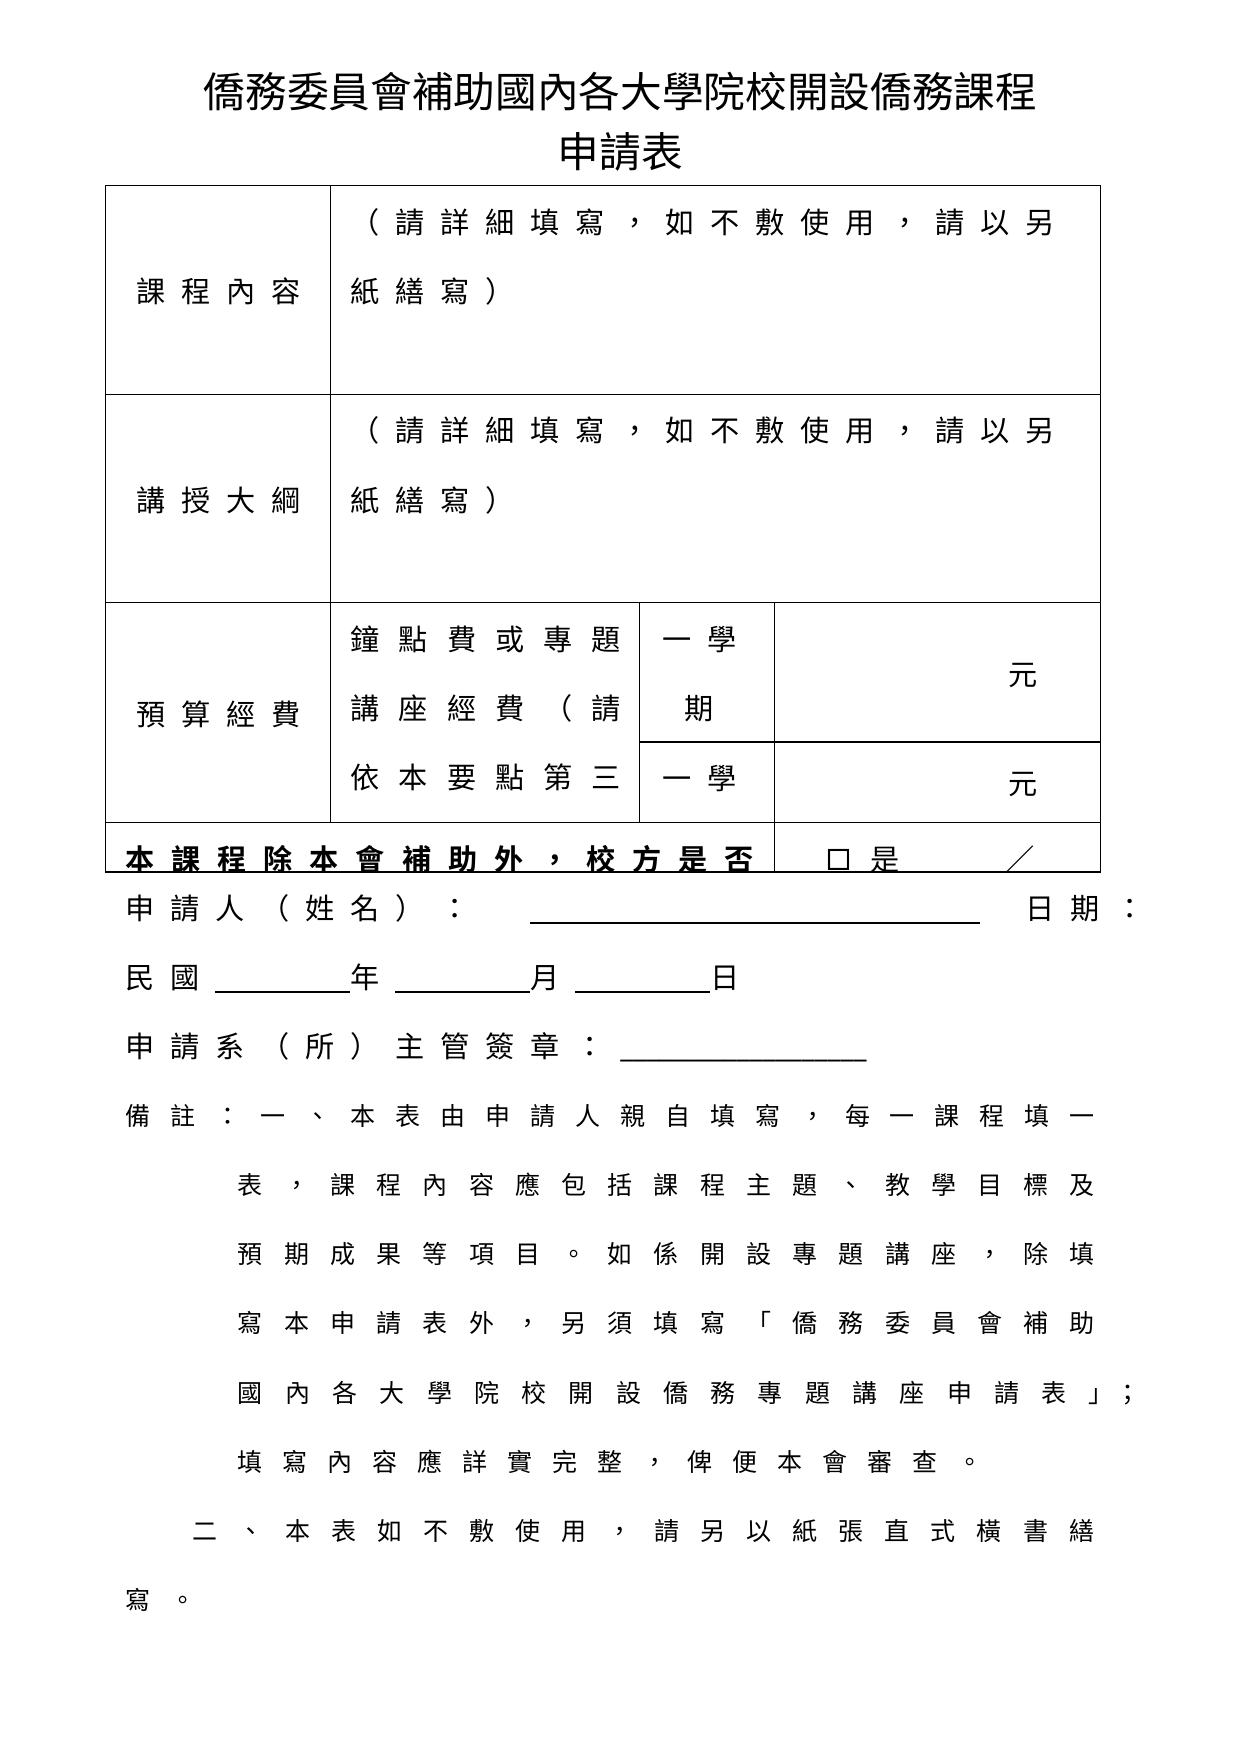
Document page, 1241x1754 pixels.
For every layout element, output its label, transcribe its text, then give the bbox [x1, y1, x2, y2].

text 備註：一、本表由申請人親自填寫，每一課程填一表，課程內容應包括課程主題、教學目標及預期成果等項目。如係開設專題講座，除填寫本申請表外，另須填寫「僑務委員會補助國內各大學院校開設僑務專題講座申請表」；填寫內容應詳實完整，俾便本會審查。 [125, 1080, 1115, 1495]
table_cell 元 [775, 743, 1100, 822]
table_cell 元 [775, 603, 1100, 741]
table_cell 課程內容 [106, 186, 330, 393]
text 申請系（所）主管簽章：___________________ [125, 1011, 1115, 1080]
table_cell 一學年 [640, 743, 774, 822]
table_cell （請詳細填寫，如不敷使用，請以另紙繕寫） [331, 395, 1100, 602]
text 申請人（姓名）： 日期：民國 年 月 日 [125, 872, 1115, 1011]
table_cell  是 ／  否 [775, 823, 1100, 871]
table_cell 預算經費 [106, 603, 330, 822]
table_cell （請詳細填寫，如不敷使用，請以另紙繕寫） [331, 186, 1100, 393]
table_cell 一學期 [640, 603, 774, 741]
table_cell 本課程除本會補助外，校方是否另核發鐘點費 [106, 823, 774, 871]
text 二、本表如不敷使用，請另以紙張直式橫書繕寫。 [125, 1495, 1115, 1633]
table_cell 鐘點費或專題講座經費（請依本要點第三點之規定，詳列計算方式） [331, 603, 639, 822]
table_cell 講授大綱 [106, 395, 330, 602]
